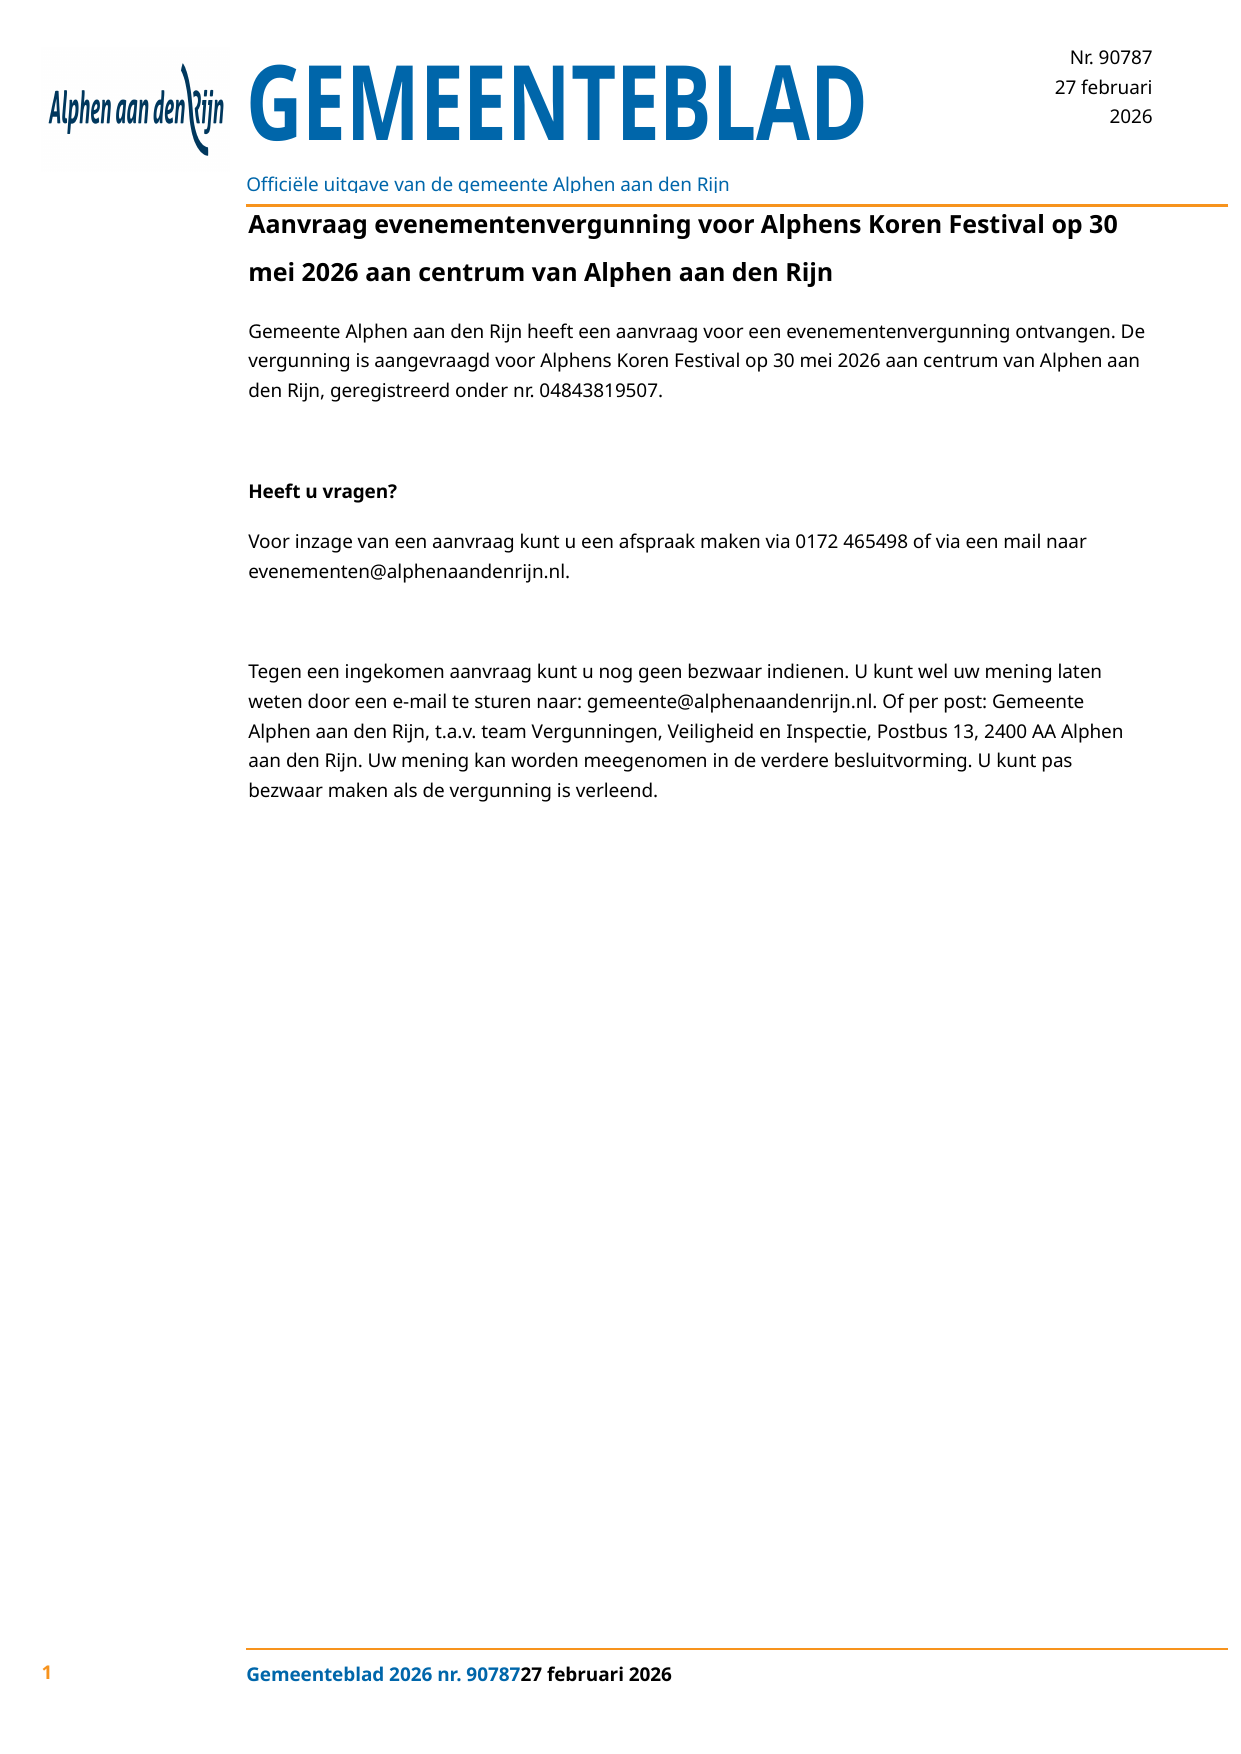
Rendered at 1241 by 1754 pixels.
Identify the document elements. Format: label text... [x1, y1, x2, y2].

picture [41, 47, 231, 172]
text Tegen een ingekomen aanvraag kunt u nog geen bezwaar indienen. U kunt wel uw mening laten weten door een e-mail te sturen naar: gemeente@alphenaandenrijn.nl. Of per post: Gemeente Alphen aan den Rijn, t.a.v. team Vergunningen, Veiligheid en Inspectie, Postbus 13, 2400 AA Alphen aan den Rijn. Uw mening kan worden meegenomen in de verdere besluitvorming. U kunt pas bezwaar maken als de vergunning is verleend. [248, 659, 1152, 803]
text Voor inzage van een aanvraag kunt u een afspraak maken via 0172 465498 of via een mail naar evenementen@alphenaandenrijn.nl. [248, 528, 1152, 584]
text Gemeente Alphen aan den Rijn heeft een aanvraag voor een evenementenvergunning ontvangen. De vergunning is aangevraagd voor Alphens Koren Festival op 30 mei 2026 aan centrum van Alphen aan den Rijn, geregistreerd onder nr. 04843819507. [248, 318, 1152, 403]
text Heeft u vragen? [248, 478, 1152, 504]
text Aanvraag evenementenvergunning voor Alphens Koren Festival op 30 mei 2026 aan centrum van Alphen aan den Rijn [248, 207, 1152, 288]
